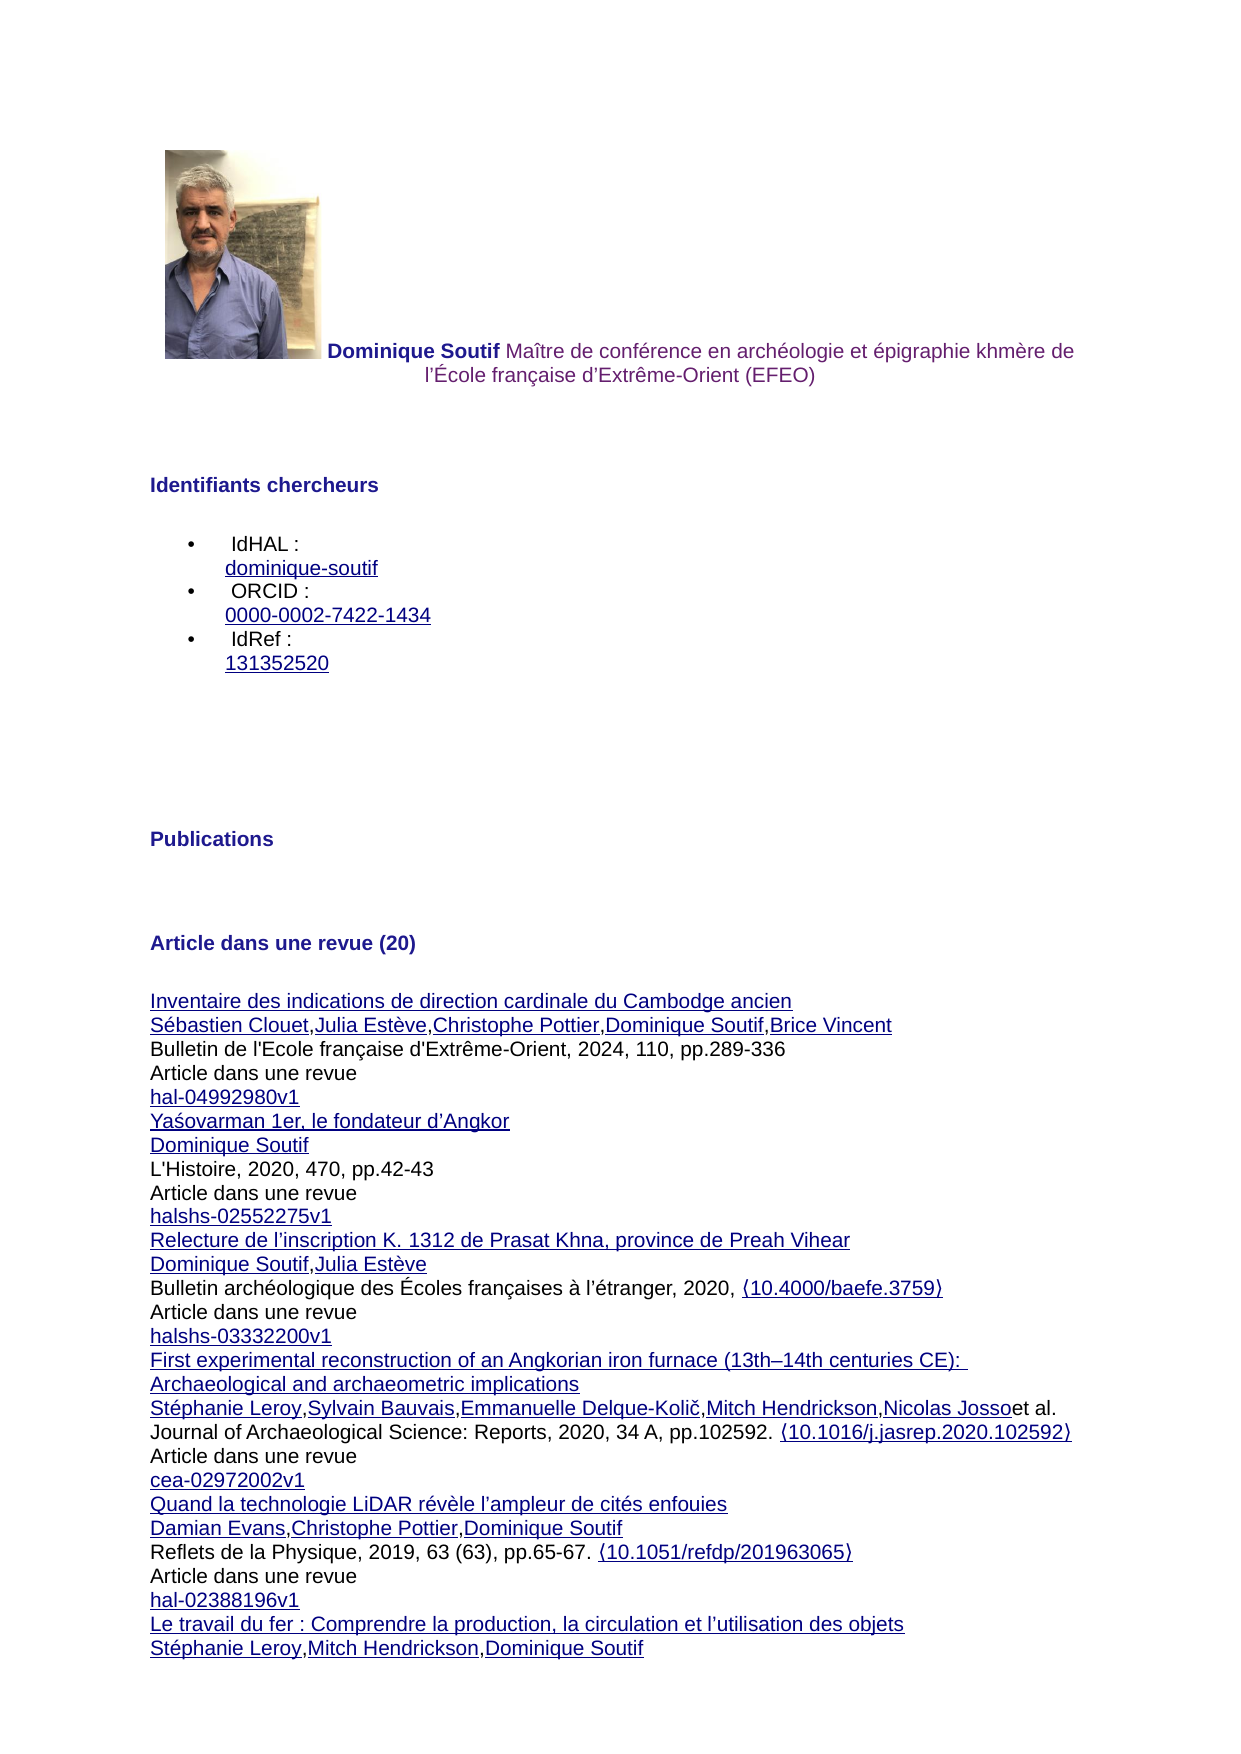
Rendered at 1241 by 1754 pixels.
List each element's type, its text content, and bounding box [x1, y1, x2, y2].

list IdRef : [187, 627, 1090, 651]
table_cell First experimental reconstruction of an Angkorian iron furnace (13th–14th centuries CE): Archaeological and archaeometric implications Stéphanie Leroy,Sylvain Bauvais,Emmanuelle Delque-Količ,Mitch Hendrickson,Nicolas Jossoet al. Journal of Archaeological Science: Reports, 2020, 34 A, pp.102592. ⟨10.1016/j.jasrep.2020.102592⟩ Article dans une revue cea-02972002v1 [150, 1348, 1090, 1492]
table_cell Yaśovarman 1er, le fondateur d’Angkor Dominique Soutif L'Histoire, 2020, 470, pp.42-43 Article dans une revue halshs-02552275v1 [150, 1109, 1090, 1228]
list ORCID : [187, 579, 1090, 603]
list dominique-soutif [187, 555, 1090, 579]
table_header Inventaire des indications de direction cardinale du Cambodge ancien Sébastien Clouet,Julia Estève,Christophe Pottier,Dominique Soutif,Brice Vincent Bulletin de l'Ecole française d'Extrême-Orient, 2024, 110, pp.289-336 Article dans une revue hal-04992980v1 [150, 989, 1090, 1108]
table_cell Le travail du fer : Comprendre la production, la circulation et l’utilisation des objets Stéphanie Leroy,Mitch Hendrickson,Dominique Soutif [150, 1612, 1090, 1659]
list 0000-0002-7422-1434 [187, 603, 1090, 627]
subtitle Dominique Soutif Maître de conférence en archéologie et épigraphie khmère de l’École française d’Extrême-Orient (EFEO) [150, 150, 1090, 387]
subtitle Publications [150, 827, 1090, 851]
table_cell Quand la technologie LiDAR révèle l’ampleur de cités enfouies Damian Evans,Christophe Pottier,Dominique Soutif Reflets de la Physique, 2019, 63 (63), pp.65-67. ⟨10.1051/refdp/201963065⟩ Article dans une revue hal-02388196v1 [150, 1492, 1090, 1612]
subtitle Article dans une revue (20) [150, 930, 1090, 954]
list 131352520 [187, 651, 1090, 675]
subtitle Identifiants chercheurs [150, 473, 1090, 497]
table_cell Relecture de l’inscription K. 1312 de Prasat Khna, province de Preah Vihear Dominique Soutif,Julia Estève Bulletin archéologique des Écoles françaises à l’étranger, 2020, ⟨10.4000/baefe.3759⟩ Article dans une revue halshs-03332200v1 [150, 1228, 1090, 1348]
picture [165, 150, 322, 359]
list IdHAL : [187, 531, 1090, 555]
